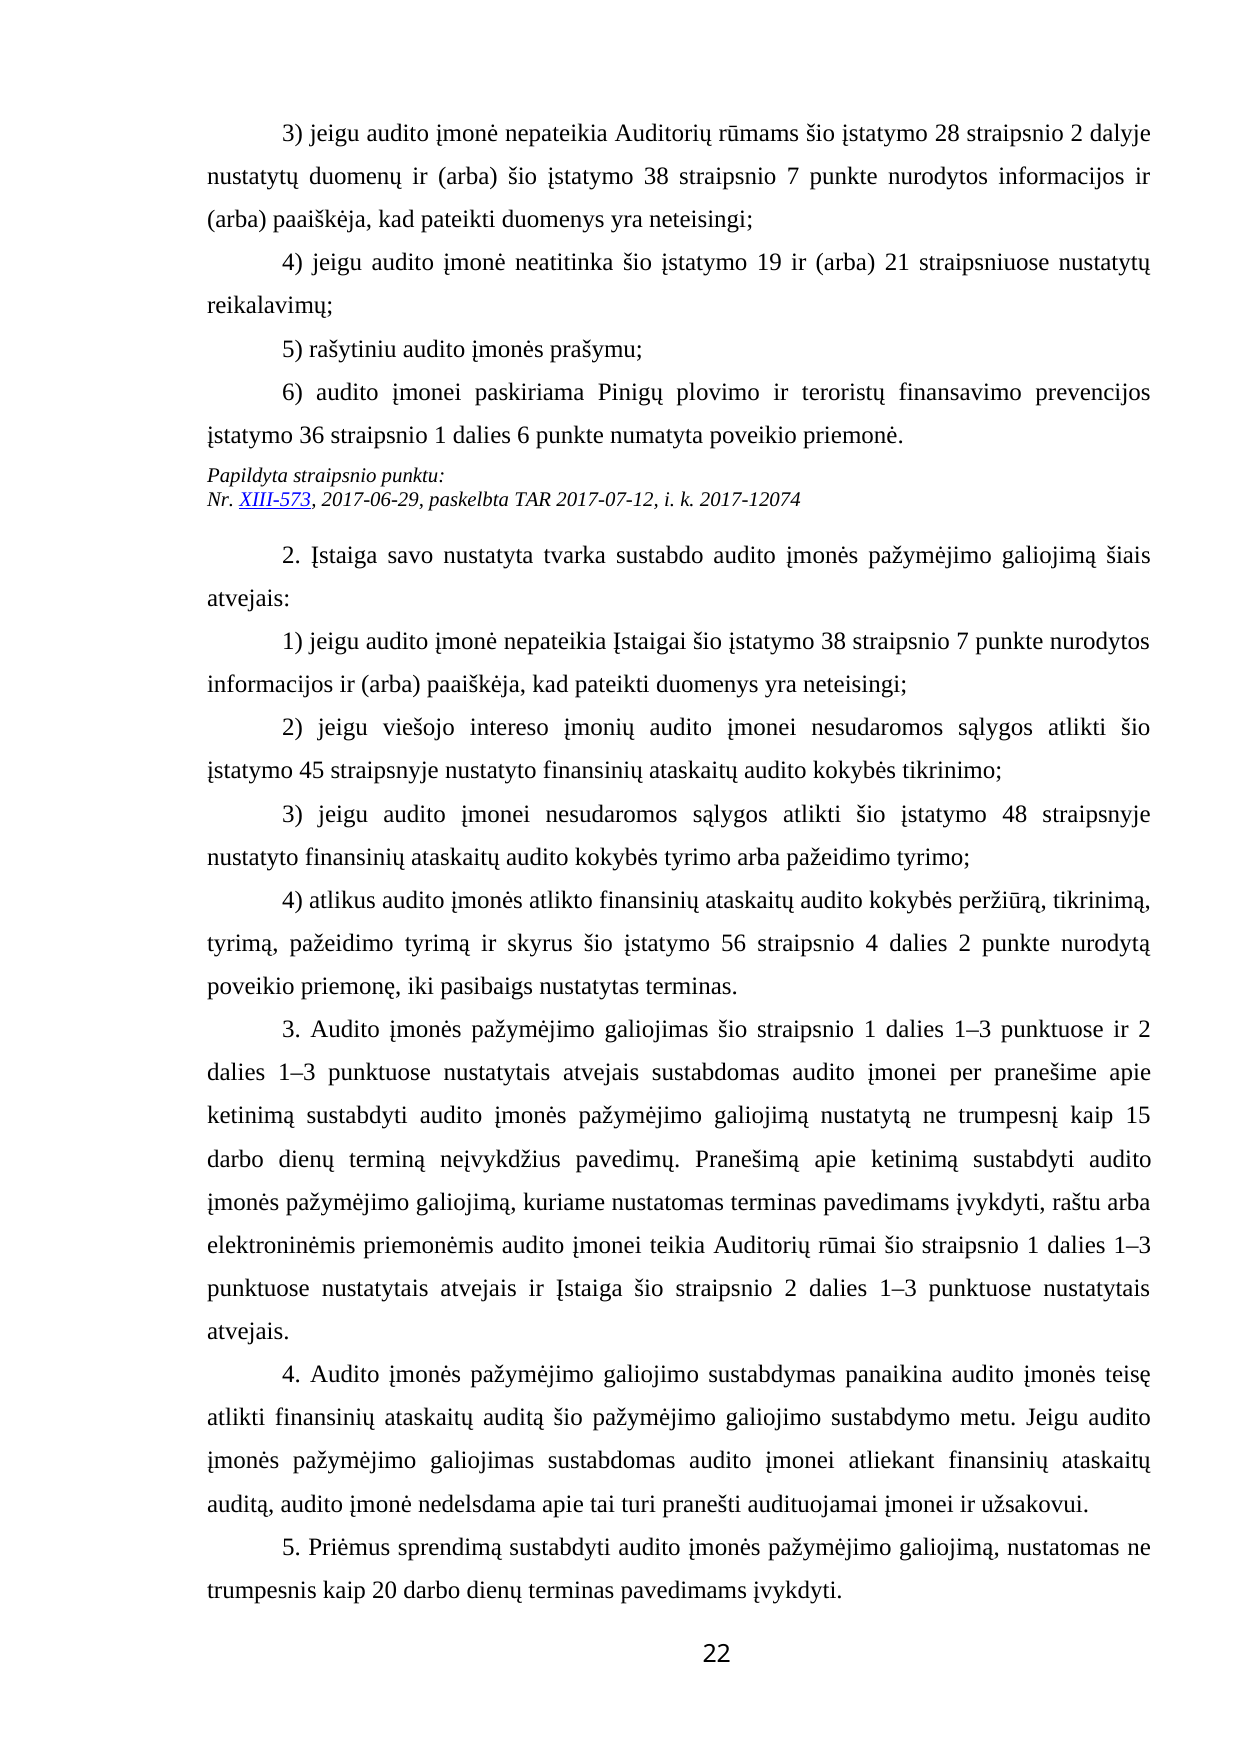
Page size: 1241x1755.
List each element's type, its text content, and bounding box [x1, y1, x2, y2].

text 3) jeigu audito įmonei nesudaromos sąlygos atlikti šio įstatymo 48 straipsnyje nustatyto finansinių ataskaitų audito kokybės tyrimo arba pažeidimo tyrimo; [207, 799, 1152, 871]
text 4) jeigu audito įmonė neatitinka šio įstatymo 19 ir (arba) 21 straipsniuose nustatytų reikalavimų; [207, 247, 1152, 319]
text 6) audito įmonei paskiriama Pinigų plovimo ir teroristų finansavimo prevencijos įstatymo 36 straipsnio 1 dalies 6 punkte numatyta poveikio priemonė. [207, 377, 1152, 449]
text 4. Audito įmonės pažymėjimo galiojimo sustabdymas panaikina audito įmonės teisę atlikti finansinių ataskaitų auditą šio pažymėjimo galiojimo sustabdymo metu. Jeigu audito įmonės pažymėjimo galiojimas sustabdomas audito įmonei atliekant finansinių ataskaitų auditą, audito įmonė nedelsdama apie tai turi pranešti audituojamai įmonei ir užsakovui. [207, 1359, 1152, 1517]
text 5. Priėmus sprendimą sustabdyti audito įmonės pažymėjimo galiojimą, nustatomas ne trumpesnis kaip 20 darbo dienų terminas pavedimams įvykdyti. [207, 1532, 1152, 1604]
text 2) jeigu viešojo intereso įmonių audito įmonei nesudaromos sąlygos atlikti šio įstatymo 45 straipsnyje nustatyto finansinių ataskaitų audito kokybės tikrinimo; [207, 712, 1152, 784]
text Nr. XIII-573, 2017-06-29, paskelbta TAR 2017-07-12, i. k. 2017-12074 [207, 487, 1152, 511]
text 3) jeigu audito įmonė nepateikia Auditorių rūmams šio įstatymo 28 straipsnio 2 dalyje nustatytų duomenų ir (arba) šio įstatymo 38 straipsnio 7 punkte nurodytos informacijos ir (arba) paaiškėja, kad pateikti duomenys yra neteisingi; [207, 118, 1152, 233]
text 5) rašytiniu audito įmonės prašymu; [207, 334, 1152, 362]
text 3. Audito įmonės pažymėjimo galiojimas šio straipsnio 1 dalies 1–3 punktuose ir 2 dalies 1–3 punktuose nustatytais atvejais sustabdomas audito įmonei per pranešime apie ketinimą sustabdyti audito įmonės pažymėjimo galiojimą nustatytą ne trumpesnį kaip 15 darbo dienų terminą neįvykdžius pavedimų. Pranešimą apie ketinimą sustabdyti audito įmonės pažymėjimo galiojimą, kuriame nustatomas terminas pavedimams įvykdyti, raštu arba elektroninėmis priemonėmis audito įmonei teikia Auditorių rūmai šio straipsnio 1 dalies 1–3 punktuose nustatytais atvejais ir Įstaiga šio straipsnio 2 dalies 1–3 punktuose nustatytais atvejais. [207, 1014, 1152, 1345]
text Papildyta straipsnio punktu: [207, 463, 1152, 487]
text 1) jeigu audito įmonė nepateikia Įstaigai šio įstatymo 38 straipsnio 7 punkte nurodytos informacijos ir (arba) paaiškėja, kad pateikti duomenys yra neteisingi; [207, 626, 1152, 698]
text 2. Įstaiga savo nustatyta tvarka sustabdo audito įmonės pažymėjimo galiojimą šiais atvejais: [207, 540, 1152, 612]
text 4) atlikus audito įmonės atlikto finansinių ataskaitų audito kokybės peržiūrą, tikrinimą, tyrimą, pažeidimo tyrimą ir skyrus šio įstatymo 56 straipsnio 4 dalies 2 punkte nurodytą poveikio priemonę, iki pasibaigs nustatytas terminas. [207, 885, 1152, 1000]
